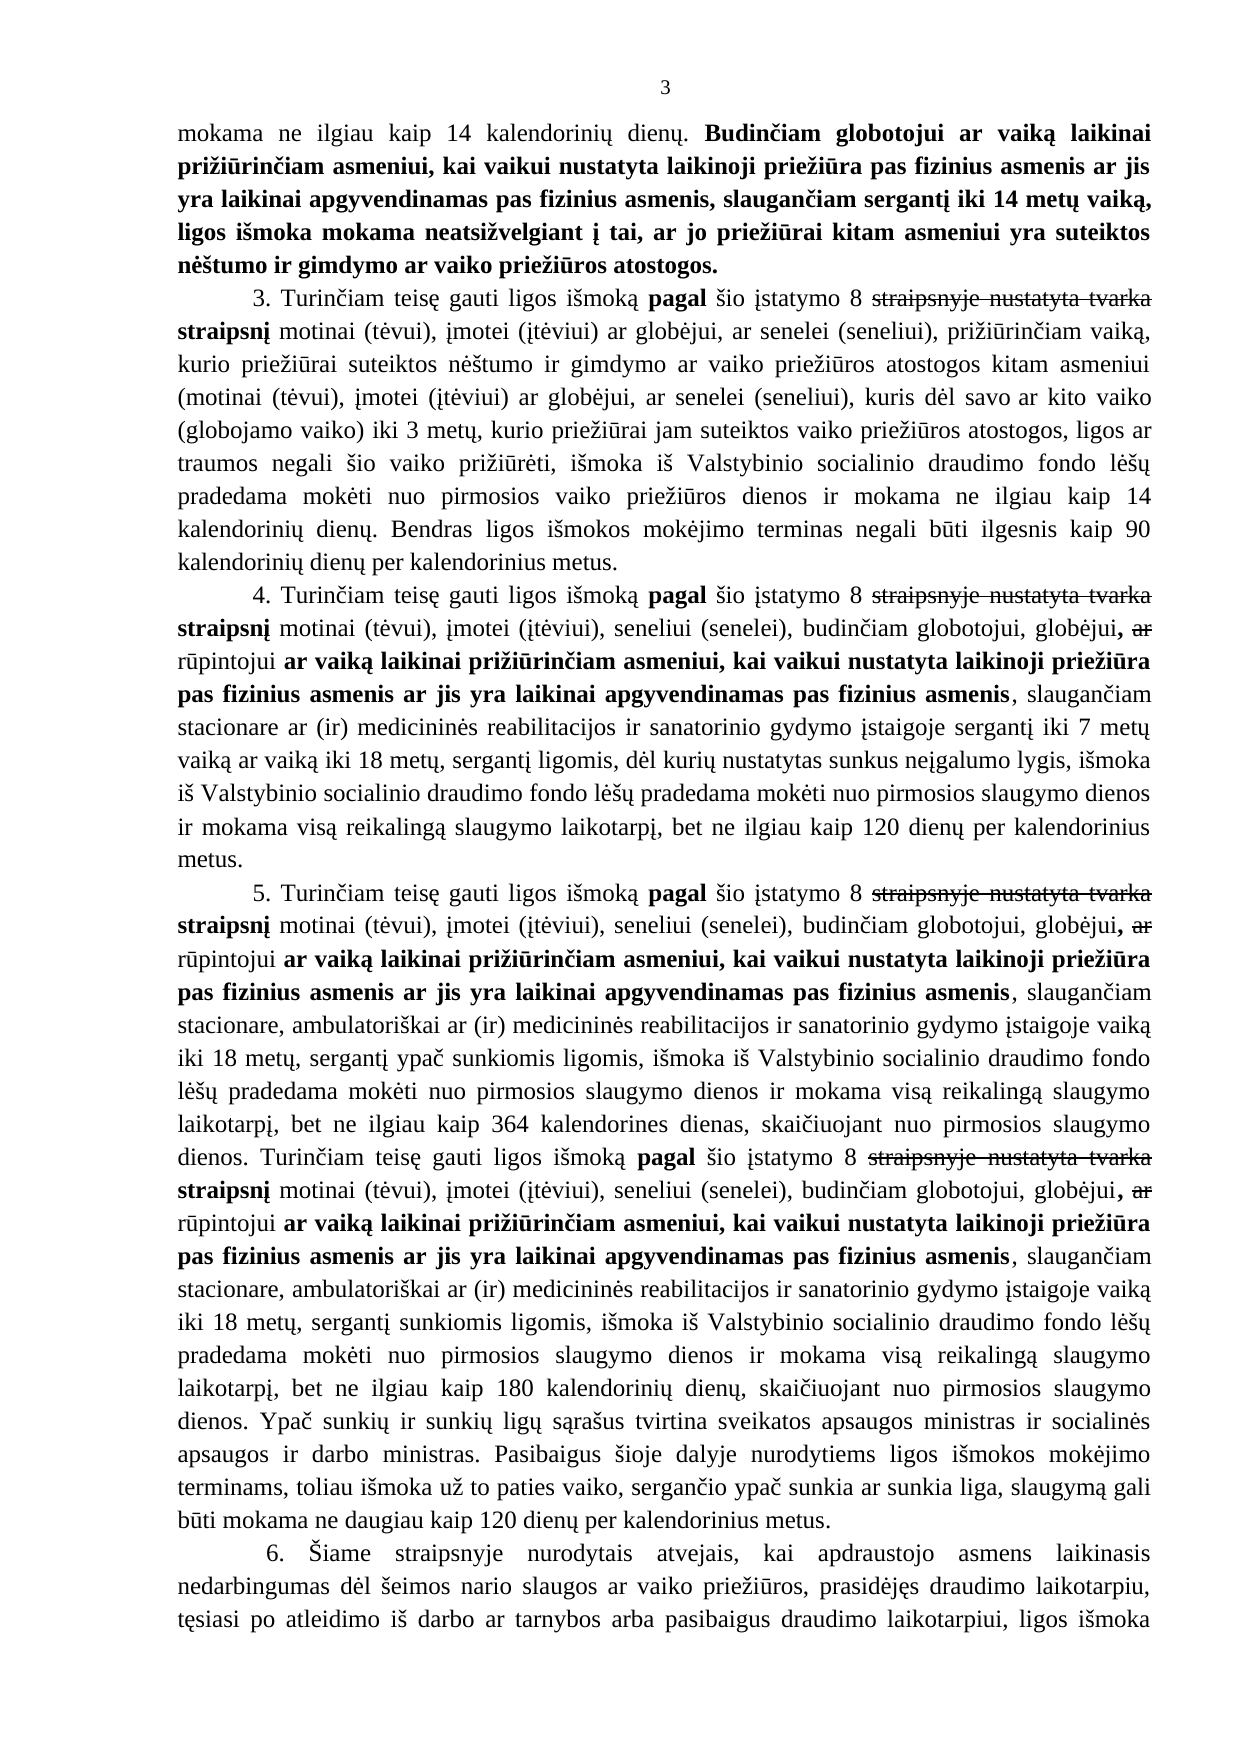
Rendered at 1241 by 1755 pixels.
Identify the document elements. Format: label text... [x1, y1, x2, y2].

text 5. Turinčiam teisę gauti ligos išmoką pagal šio įstatymo 8 straipsnyje nustatyta tvarka straipsnį motinai (tėvui), įmotei (įtėviui), seneliui (senelei), budinčiam globotojui, globėjui, ar rūpintojui ar vaiką laikinai prižiūrinčiam asmeniui, kai vaikui nustatyta laikinoji priežiūra pas fizinius asmenis ar jis yra laikinai apgyvendinamas pas fizinius asmenis, slaugančiam stacionare, ambulatoriškai ar (ir) medicininės reabilitacijos ir sanatorinio gydymo įstaigoje vaiką iki 18 metų, sergantį ypač sunkiomis ligomis, išmoka iš Valstybinio socialinio draudimo fondo lėšų pradedama mokėti nuo pirmosios slaugymo dienos ir mokama visą reikalingą slaugymo laikotarpį, bet ne ilgiau kaip 364 kalendorines dienas, skaičiuojant nuo pirmosios slaugymo dienos. Turinčiam teisę gauti ligos išmoką pagal šio įstatymo 8 straipsnyje nustatyta tvarka straipsnį motinai (tėvui), įmotei (įtėviui), seneliui (senelei), budinčiam globotojui, globėjui, ar rūpintojui ar vaiką laikinai prižiūrinčiam asmeniui, kai vaikui nustatyta laikinoji priežiūra pas fizinius asmenis ar jis yra laikinai apgyvendinamas pas fizinius asmenis, slaugančiam stacionare, ambulatoriškai ar (ir) medicininės reabilitacijos ir sanatorinio gydymo įstaigoje vaiką iki 18 metų, sergantį sunkiomis ligomis, išmoka iš Valstybinio socialinio draudimo fondo lėšų pradedama mokėti nuo pirmosios slaugymo dienos ir mokama visą reikalingą slaugymo laikotarpį, bet ne ilgiau kaip 180 kalendorinių dienų, skaičiuojant nuo pirmosios slaugymo dienos. Ypač sunkių ir sunkių ligų sąrašus tvirtina sveikatos apsaugos ministras ir socialinės apsaugos ir darbo ministras. Pasibaigus šioje dalyje nurodytiems ligos išmokos mokėjimo terminams, toliau išmoka už to paties vaiko, sergančio ypač sunkia ar sunkia liga, slaugymą gali būti mokama ne daugiau kaip 120 dienų per kalendorinius metus. [177, 878, 1152, 1534]
text mokama ne ilgiau kaip 14 kalendorinių dienų. Budinčiam globotojui ar vaiką laikinai prižiūrinčiam asmeniui, kai vaikui nustatyta laikinoji priežiūra pas fizinius asmenis ar jis yra laikinai apgyvendinamas pas fizinius asmenis, slaugančiam sergantį iki 14 metų vaiką, ligos išmoka mokama neatsižvelgiant į tai, ar jo priežiūrai kitam asmeniui yra suteiktos nėštumo ir gimdymo ar vaiko priežiūros atostogos. [177, 118, 1152, 279]
text 6. Šiame straipsnyje nurodytais atvejais, kai apdraustojo asmens laikinasis nedarbingumas dėl šeimos nario slaugos ar vaiko priežiūros, prasidėjęs draudimo laikotarpiu, tęsiasi po atleidimo iš darbo ar tarnybos arba pasibaigus draudimo laikotarpiui, ligos išmoka [177, 1538, 1152, 1633]
text 4. Turinčiam teisę gauti ligos išmoką pagal šio įstatymo 8 straipsnyje nustatyta tvarka straipsnį motinai (tėvui), įmotei (įtėviui), seneliui (senelei), budinčiam globotojui, globėjui, ar rūpintojui ar vaiką laikinai prižiūrinčiam asmeniui, kai vaikui nustatyta laikinoji priežiūra pas fizinius asmenis ar jis yra laikinai apgyvendinamas pas fizinius asmenis, slaugančiam stacionare ar (ir) medicininės reabilitacijos ir sanatorinio gydymo įstaigoje sergantį iki 7 metų vaiką ar vaiką iki 18 metų, sergantį ligomis, dėl kurių nustatytas sunkus neįgalumo lygis, išmoka iš Valstybinio socialinio draudimo fondo lėšų pradedama mokėti nuo pirmosios slaugymo dienos ir mokama visą reikalingą slaugymo laikotarpį, bet ne ilgiau kaip 120 dienų per kalendorinius metus. [177, 580, 1152, 873]
text 3. Turinčiam teisę gauti ligos išmoką pagal šio įstatymo 8 straipsnyje nustatyta tvarka straipsnį motinai (tėvui), įmotei (įtėviui) ar globėjui, ar senelei (seneliui), prižiūrinčiam vaiką, kurio priežiūrai suteiktos nėštumo ir gimdymo ar vaiko priežiūros atostogos kitam asmeniui (motinai (tėvui), įmotei (įtėviui) ar globėjui, ar senelei (seneliui), kuris dėl savo ar kito vaiko (globojamo vaiko) iki 3 metų, kurio priežiūrai jam suteiktos vaiko priežiūros atostogos, ligos ar traumos negali šio vaiko prižiūrėti, išmoka iš Valstybinio socialinio draudimo fondo lėšų pradedama mokėti nuo pirmosios vaiko priežiūros dienos ir mokama ne ilgiau kaip 14 kalendorinių dienų. Bendras ligos išmokos mokėjimo terminas negali būti ilgesnis kaip 90 kalendorinių dienų per kalendorinius metus. [177, 283, 1152, 576]
